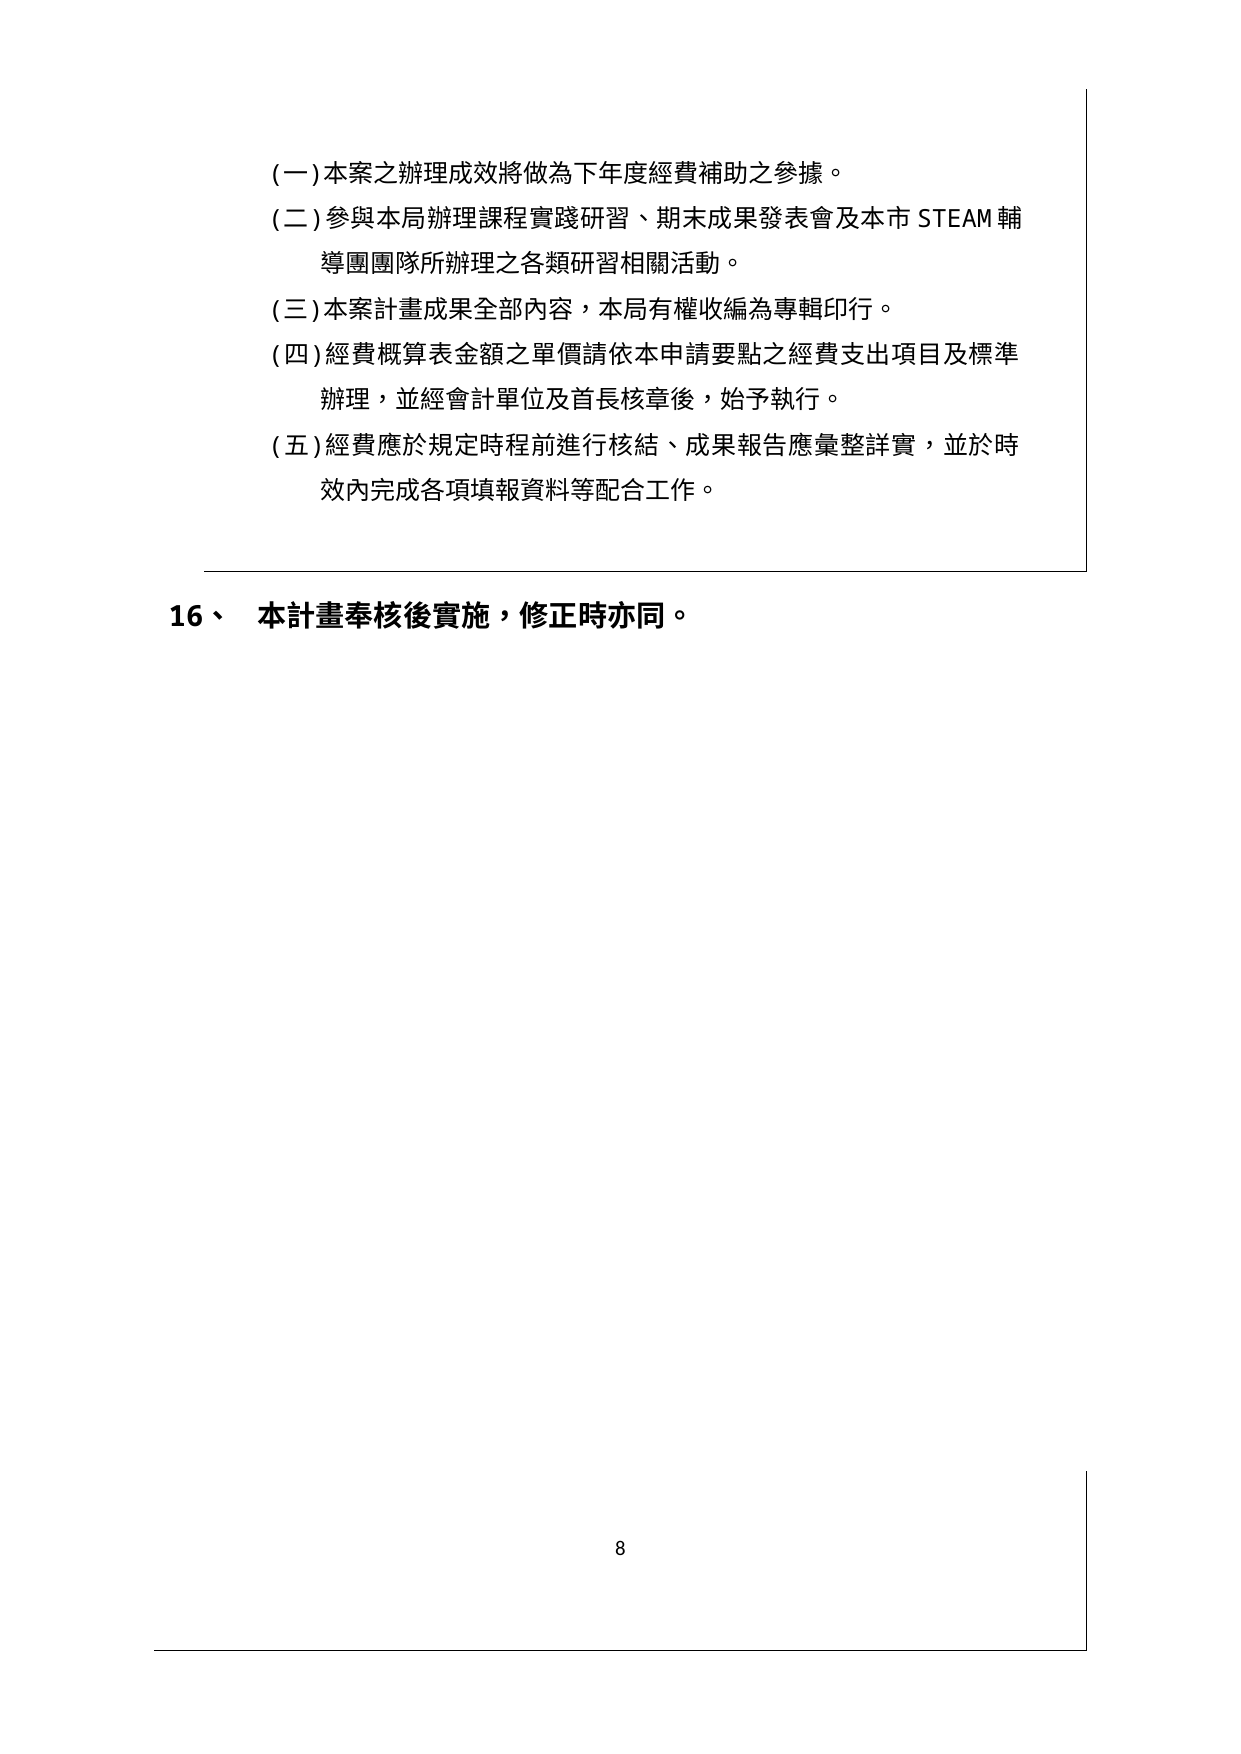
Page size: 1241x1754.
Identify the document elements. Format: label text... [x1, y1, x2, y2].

text (五)經費應於規定時程前進行核結、成果報告應彙整詳實，並於時效內完成各項填報資料等配合工作。 [203, 361, 1087, 571]
text (三)本案計畫成果全部內容，本局有權收編為專輯印行。 [203, 224, 1087, 270]
text (一)本案之辦理成效將做為下年度經費補助之參據。 [203, 89, 1086, 134]
text (二)參與本局辦理課程實踐研習、期末成果發表會及本市STEAM輔導團團隊所辦理之各類研習相關活動。 [203, 134, 1087, 224]
text (四)經費概算表金額之單價請依本申請要點之經費支出項目及標準辦理，並經會計單位及首長核章後，始予執行。 [203, 270, 1087, 361]
list 本計畫奉核後實施，修正時亦同。 [168, 593, 1087, 635]
